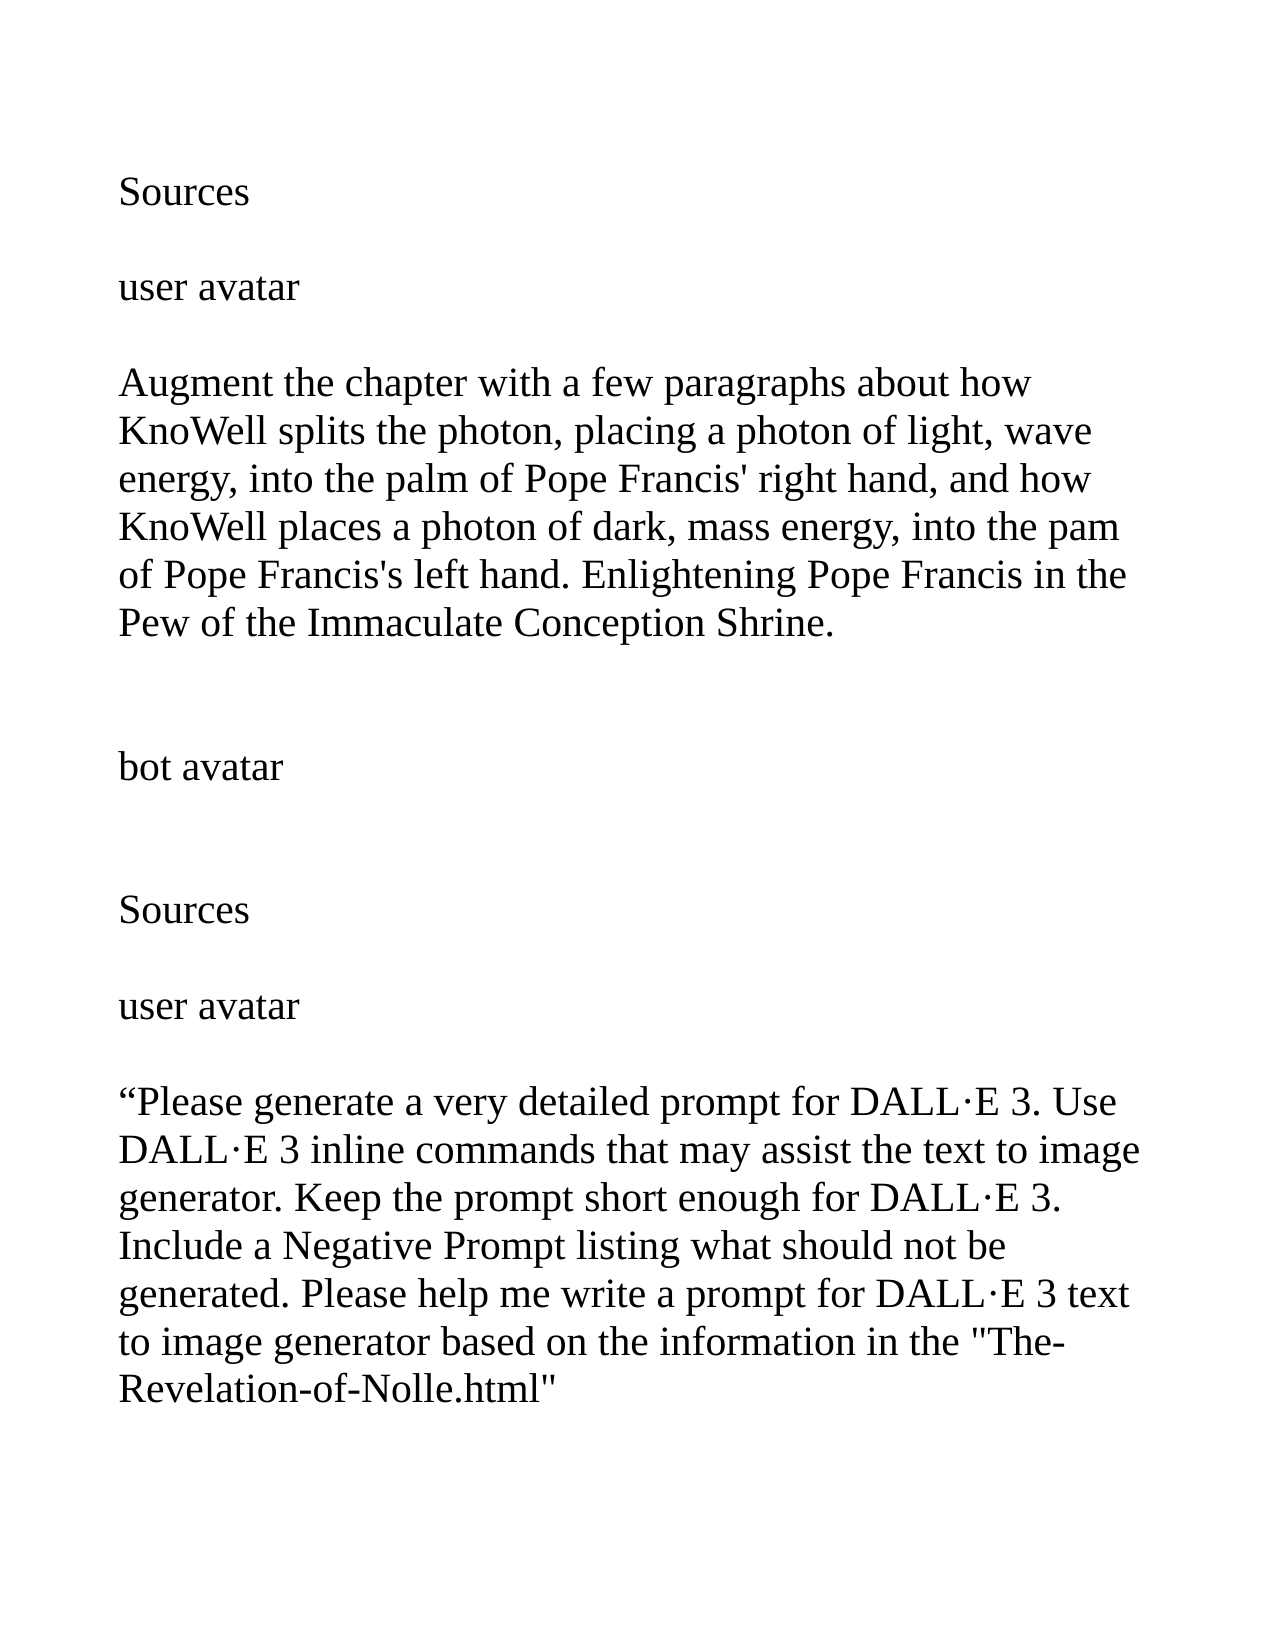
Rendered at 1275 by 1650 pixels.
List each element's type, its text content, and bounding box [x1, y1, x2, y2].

text Sources [118, 885, 1157, 933]
text Augment the chapter with a few paragraphs about how KnoWell splits the photon, placing a photon of light, wave energy, into the palm of Pope Francis' right hand, and how KnoWell places a photon of dark, mass energy, into the pam of Pope Francis's left hand. Enlightening Pope Francis in the Pew of the Immaculate Conception Shrine. [118, 358, 1157, 645]
text user avatar [118, 262, 1157, 310]
text Sources [118, 166, 1157, 214]
text bot avatar [118, 741, 1157, 789]
text user avatar [118, 981, 1157, 1028]
text “Please generate a very detailed prompt for DALL·E 3. Use DALL·E 3 inline commands that may assist the text to image generator. Keep the prompt short enough for DALL·E 3. Include a Negative Prompt listing what should not be generated. Please help me write a prompt for DALL·E 3 text to image generator based on the information in the "The-Revelation-of-Nolle.html" [118, 1076, 1157, 1412]
